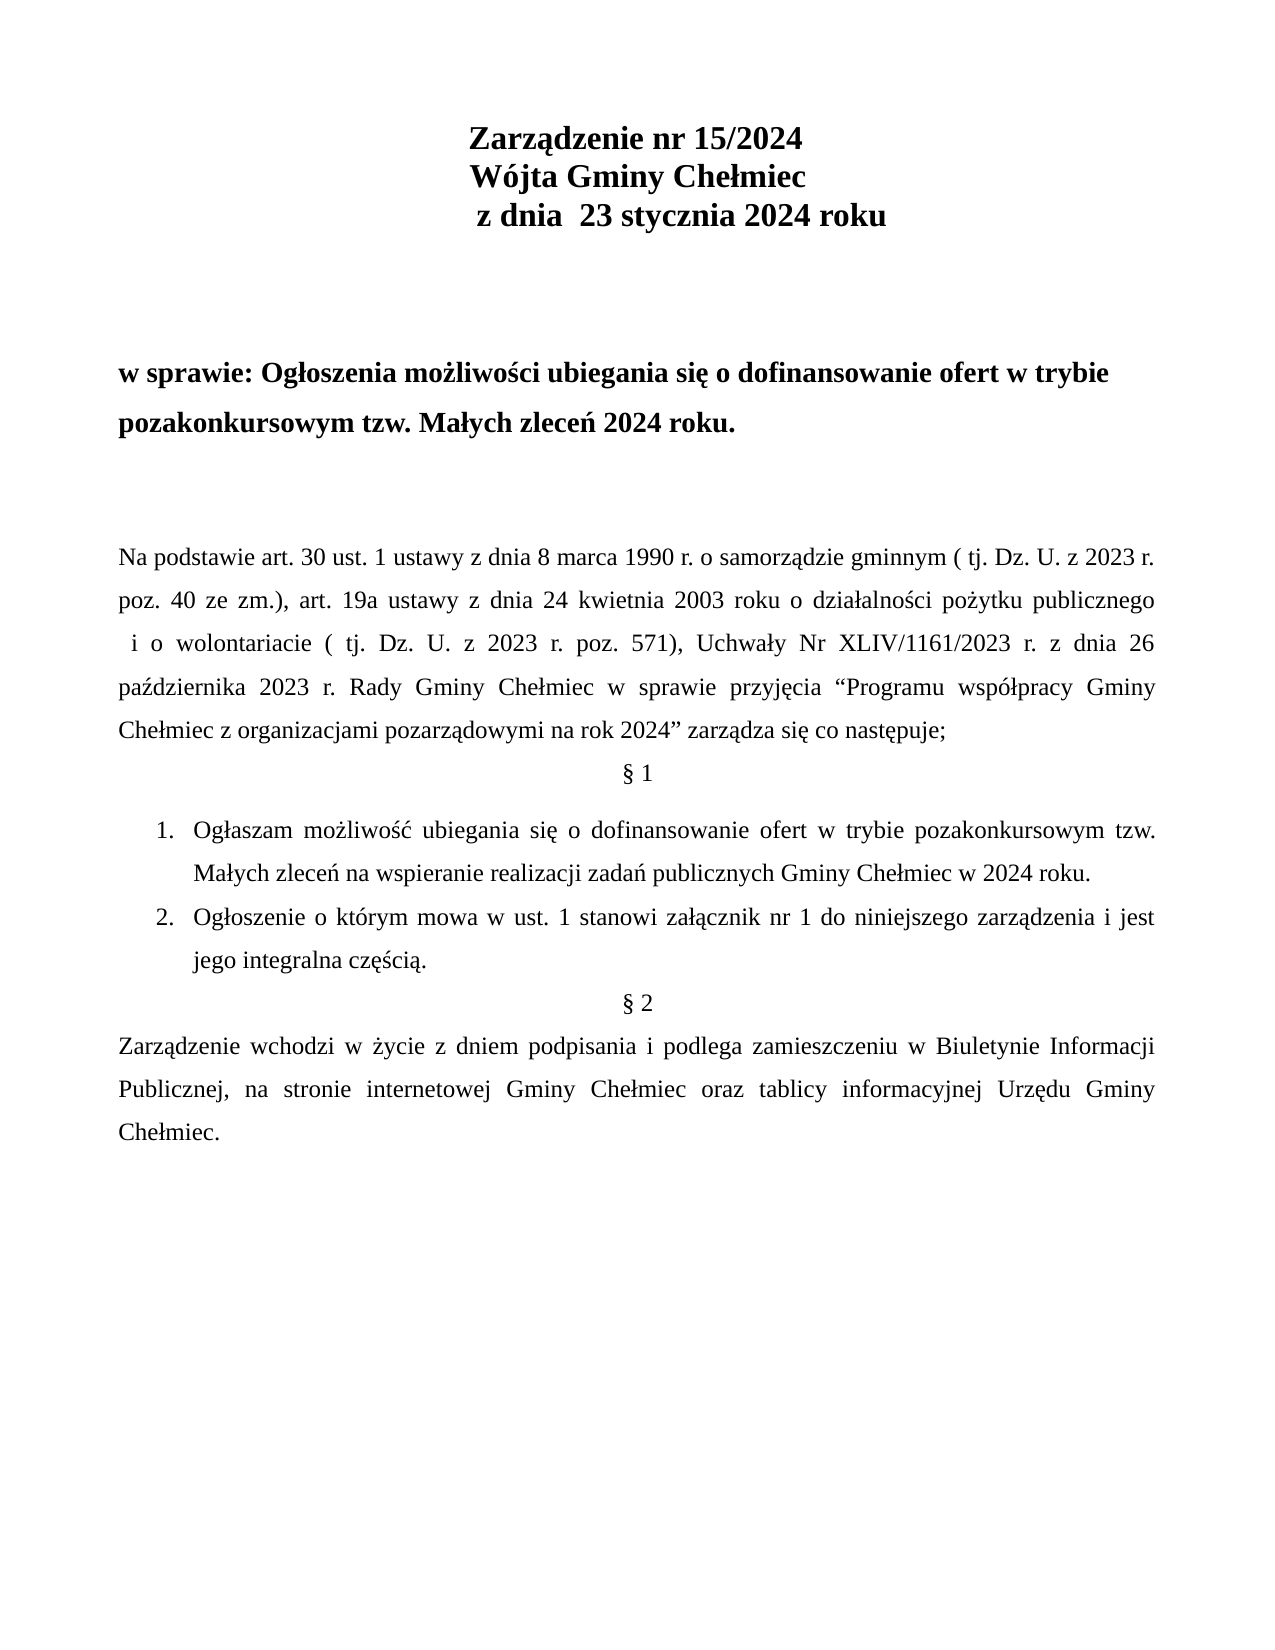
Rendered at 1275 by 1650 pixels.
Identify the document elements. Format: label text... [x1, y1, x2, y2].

text Zarządzenie nr 15/2024 [118, 118, 1157, 156]
text w sprawie: Ogłoszenia możliwości ubiegania się o dofinansowanie ofert w trybie pozakonkursowym tzw. Małych zleceń 2024 roku. [118, 355, 1157, 439]
text Zarządzenie wchodzi w życie z dniem podpisania i podlega zamieszczeniu w Biuletynie Informacji Publicznej, na stronie internetowej Gminy Chełmiec oraz tablicy informacyjnej Urzędu Gminy Chełmiec. [118, 1031, 1157, 1146]
text Wójta Gminy Chełmiec [118, 156, 1157, 195]
text z dnia 23 stycznia 2024 roku [118, 195, 1157, 233]
list Ogłoszenie o którym mowa w ust. 1 stanowi załącznik nr 1 do niniejszego zarządzenia i jest jego integralna częścią. [156, 902, 1157, 973]
text § 2 [118, 988, 1157, 1017]
list Ogłaszam możliwość ubiegania się o dofinansowanie ofert w trybie pozakonkursowym tzw. Małych zleceń na wspieranie realizacji zadań publicznych Gminy Chełmiec w 2024 roku. [156, 815, 1157, 887]
text § 1 [118, 758, 1157, 787]
text Na podstawie art. 30 ust. 1 ustawy z dnia 8 marca 1990 r. o samorządzie gminnym ( tj. Dz. U. z 2023 r. poz. 40 ze zm.), art. 19a ustawy z dnia 24 kwietnia 2003 roku o działalności pożytku publicznego i o wolontariacie ( tj. Dz. U. z 2023 r. poz. 571), Uchwały Nr XLIV/1161/2023 r. z dnia 26 października 2023 r. Rady Gminy Chełmiec w sprawie przyjęcia “Programu współpracy Gminy Chełmiec z organizacjami pozarządowymi na rok 2024” zarządza się co następuje; [118, 542, 1157, 743]
